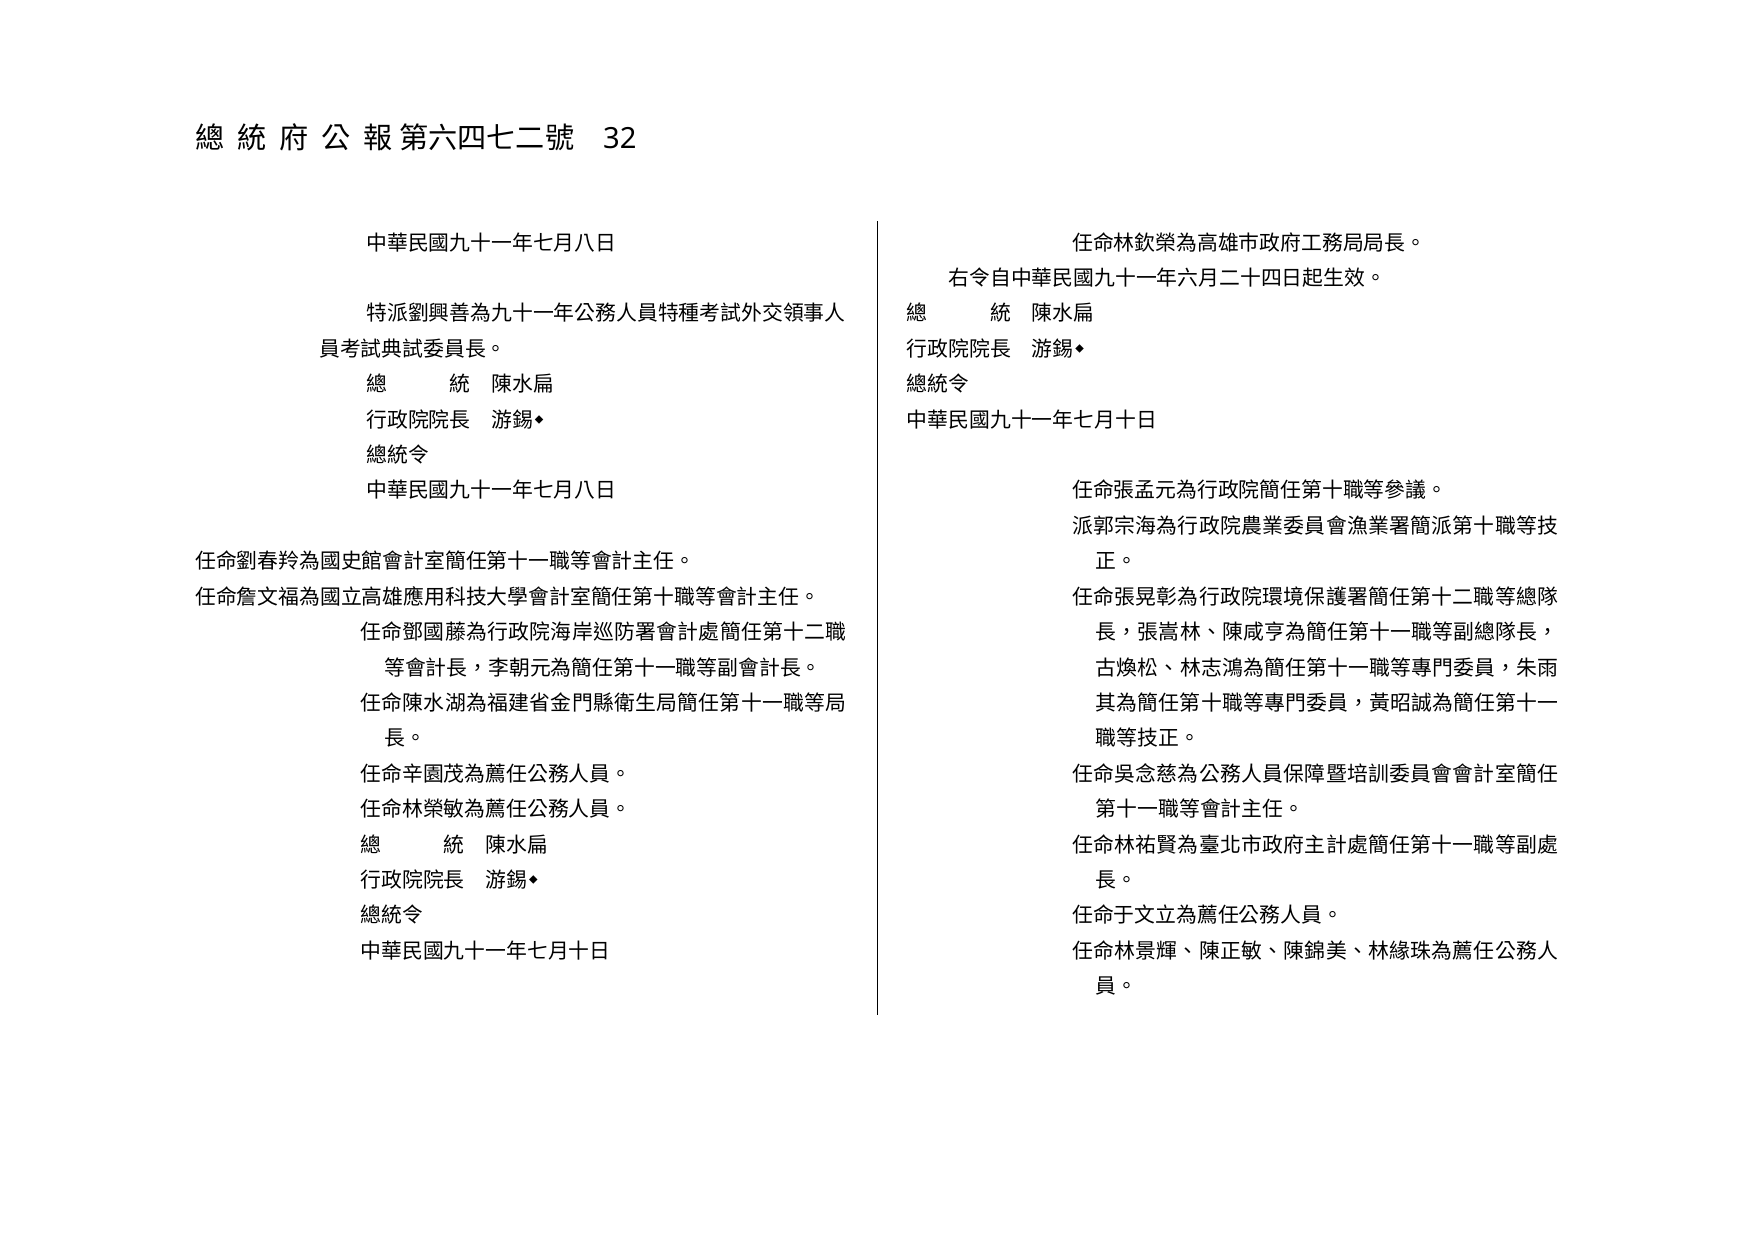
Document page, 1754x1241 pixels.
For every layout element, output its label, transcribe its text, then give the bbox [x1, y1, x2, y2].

text 中華民國九十一年七月八日 [319, 222, 847, 257]
text 特派劉興善為九十一年公務人員特種考試外交領事人員考試典試委員長。 [319, 292, 847, 363]
text 行政院院長 游錫 [907, 328, 1559, 363]
text 總 統 陳水扁 [319, 363, 847, 399]
text 行政院院長 游錫 [360, 859, 847, 894]
text 總統令 [907, 363, 1559, 399]
text 中華民國九十一年七月十日 [360, 930, 847, 965]
text 任命鄧國藤為行政院海岸巡防署會計處簡任第十二職等會計長，李朝元為簡任第十一職等副會計長。 [360, 611, 847, 682]
text 總 統 陳水扁 [360, 824, 847, 859]
text 總 統 陳水扁 [907, 292, 1559, 328]
text 任命張孟元為行政院簡任第十職等參議。 [1072, 469, 1559, 505]
text 任命詹文福為國立高雄應用科技大學會計室簡任第十職等會計主任。 [195, 576, 847, 611]
text 任命林欽榮為高雄巿政府工務局局長。 [1072, 222, 1559, 257]
text 中華民國九十一年七月八日 [319, 469, 847, 505]
text 任命林景輝、陳正敏、陳錦美、林緣珠為薦任公務人員。 [1072, 930, 1559, 1001]
text 總統令 [360, 894, 847, 930]
text 任命吳念慈為公務人員保障暨培訓委員會會計室簡任第十一職等會計主任。 [1072, 753, 1559, 824]
text 任命林榮敏為薦任公務人員。 [360, 788, 847, 824]
text 任命林祐賢為臺北市政府主計處簡任第十一職等副處長。 [1072, 824, 1559, 894]
text 任命于文立為薦任公務人員。 [1072, 894, 1559, 930]
text 任命張晃彰為行政院環境保護署簡任第十二職等總隊長，張嵩林、陳咸亨為簡任第十一職等副總隊長，古煥松、林志鴻為簡任第十一職等專門委員，朱雨其為簡任第十職等專門委員，黃昭誠為簡任第十一職等技正。 [1072, 576, 1559, 753]
text 任命辛園茂為薦任公務人員。 [360, 753, 847, 788]
text 行政院院長 游錫 [319, 399, 847, 434]
text 派郭宗海為行政院農業委員會漁業署簡派第十職等技正。 [1072, 505, 1559, 576]
text 總統令 [319, 434, 847, 469]
text 任命陳水湖為福建省金門縣衛生局簡任第十一職等局長。 [360, 682, 847, 753]
text 任命劉春羚為國史館會計室簡任第十一職等會計主任。 [195, 540, 847, 576]
text 右令自中華民國九十一年六月二十四日起生效。 [907, 257, 1559, 292]
text 中華民國九十一年七月十日 [907, 399, 1559, 434]
